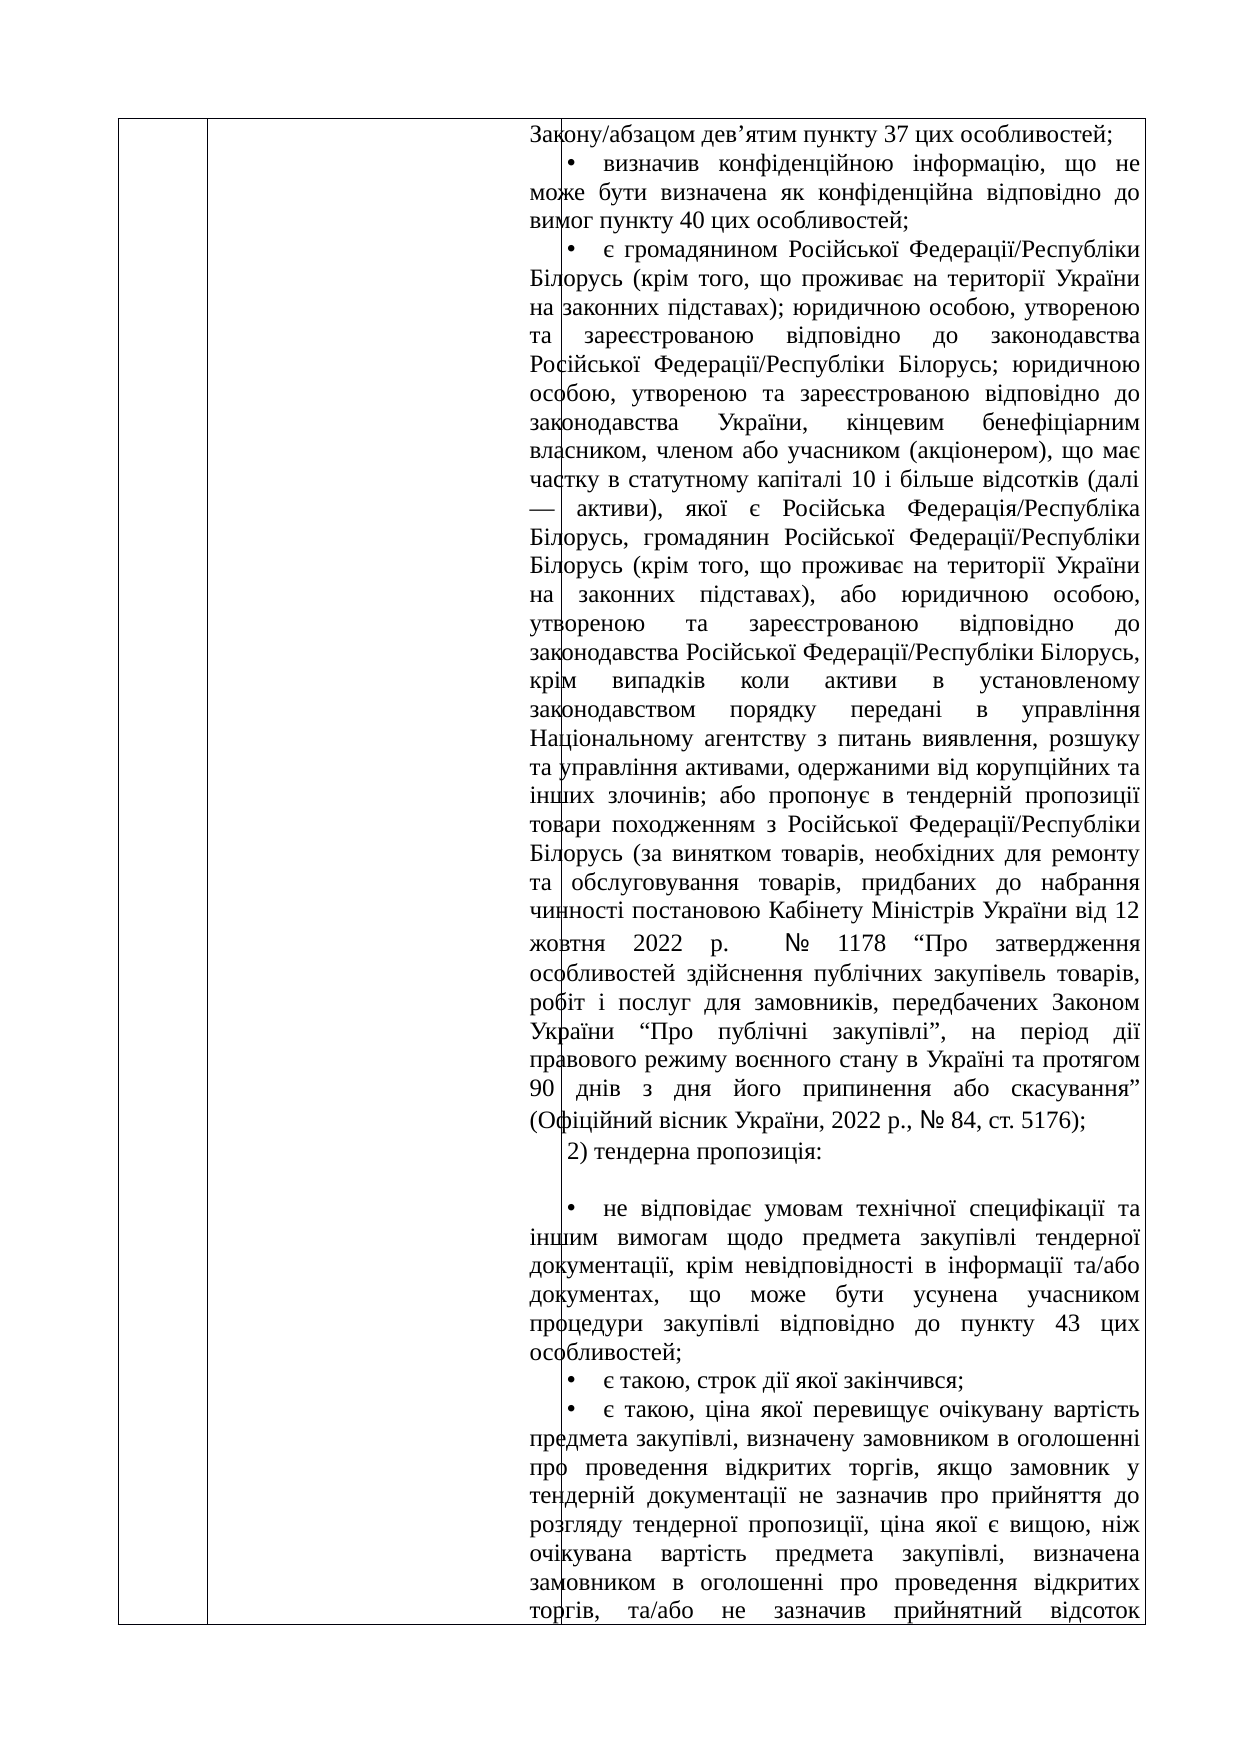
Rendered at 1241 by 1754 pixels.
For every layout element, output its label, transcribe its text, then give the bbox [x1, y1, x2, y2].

table_cell [119, 119, 207, 1624]
table_cell Замовник відхиляє тендерну пропозицію із зазначенням аргументації в електронній системі закупівель у разі, коли: 1) учасник процедури закупівлі: підпадає під підстави, встановлені пунктом 47 цих особливостей; зазначив у тендерній пропозиції недостовірну інформацію, що є суттєвою для визначення результатів відкритих торгів, яку замовником виявлено згідно з абзацом першим пункту 42 цих особливостей; не надав забезпечення тендерної пропозиції, якщо таке забезпечення вимагалося замовником; не виправив виявлені замовником після розкриття тендерних пропозицій невідповідності в інформації та/або документах, що подані ним у складі своєї тендерної пропозиції, та/або змінив предмет закупівлі (його найменування, марку тощо) під час виправлення виявлених замовником невідповідностей, протягом 24 годин з моменту розміщення замовником в електронній системі закупівель повідомлення з вимогою про усунення таких невідповідностей; не надав обґрунтування аномально низької ціни тендерної пропозиції протягом строку, визначеного абзацом першим частини чотирнадцятої статті 29 Закону/абзацом дев’ятим пункту 37 цих особливостей; визначив конфіденційною інформацію, що не може бути визначена як конфіденційна відповідно до вимог пункту 40 цих особливостей; є громадянином Російської Федерації/Республіки Білорусь (крім того, що проживає на території України на законних підставах); юридичною особою, утвореною та зареєстрованою відповідно до законодавства Російської Федерації/Республіки Білорусь; юридичною особою, утвореною та зареєстрованою відповідно до законодавства України, кінцевим бенефіціарним власником, членом або учасником (акціонером), що має частку в статутному капіталі 10 і більше відсотків (далі — активи), якої є Російська Федерація/Республіка Білорусь, громадянин Російської Федерації/Республіки Білорусь (крім того, що проживає на території України на законних підставах), або юридичною особою, утвореною та зареєстрованою відповідно до законодавства Російської Федерації/Республіки Білорусь, крім випадків коли активи в установленому законодавством порядку передані в управління Національному агентству з питань виявлення, розшуку та управління активами, одержаними від корупційних та інших злочинів; або пропонує в тендерній пропозиції товари походженням з Російської Федерації/Республіки Білорусь (за винятком товарів, необхідних для ремонту та обслуговування товарів, придбаних до набрання чинності постановою Кабінету Міністрів України від 12 жовтня 2022 р. № 1178 “Про затвердження особливостей здійснення публічних закупівель товарів, робіт і послуг для замовників, передбачених Законом України “Про публічні закупівлі”, на період дії правового режиму воєнного стану в Україні та протягом 90 днів з дня його припинення або скасування” (Офіційний вісник України, 2022 р., № 84, ст. 5176); 2) тендерна пропозиція: не відповідає умовам технічної специфікації та іншим вимогам щодо предмета закупівлі тендерної документації, крім невідповідності в інформації та/або документах, що може бути усунена учасником процедури закупівлі відповідно до пункту 43 цих особливостей; є такою, строк дії якої закінчився; є такою, ціна якої перевищує очікувану вартість предмета закупівлі, визначену замовником в оголошенні про проведення відкритих торгів, якщо замовник у тендерній документації не зазначив про прийняття до розгляду тендерної пропозиції, ціна якої є вищою, ніж очікувана вартість предмета закупівлі, визначена замовником в оголошенні про проведення відкритих торгів, та/або не зазначив прийнятний відсоток перевищення або відсоток перевищення є більшим, ніж зазначений замовником в тендерній документації; не відповідає вимогам, установленим у тендерній документації відповідно до абзацу першого частини третьої статті 22 Закону; 3) переможець процедури закупівлі: відмовився від підписання договору про закупівлю відповідно до вимог тендерної документації або укладення договору про закупівлю; не надав у спосіб, зазначений в тендерній документації, документи, що підтверджують відсутність підстав, визначених у підпунктах 3, 5, 6 і 12 та в абзаці чотирнадцятому пункту 47 цих особливостей; не надав забезпечення виконання договору про закупівлю, якщо таке забезпечення вимагалося замовником; надав недостовірну інформацію, що є суттєвою для визначення результатів процедури закупівлі, яку замовником виявлено згідно з абзацом першим пункту 42 цих особливостей. Замовник може відхилити тендерну пропозицію із зазначенням аргументації в електронній системі закупівель у разі, коли: учасник процедури закупівлі надав неналежне обґрунтування щодо ціни або вартості відповідних товарів, що є аномально низькою; учасник процедури закупівлі не виконав свої зобов’язання за раніше укладеним договором про закупівлю з тим самим замовником, що призвело до застосування санкції у вигляді штрафів та/або відшкодування збитків протягом трьох років з дати їх застосування, з наданням документального підтвердження застосування до такого учасника санкції (рішення суду або факт добровільної сплати штрафу, або відшкодування збитків). Інформація про відхилення тендерної пропозиції, у тому числі підстави такого відхилення (з посиланням на відповідні положення цих особливостей та умови тендерної документації, яким така тендерна пропозиція та/або учасник не відповідають, із зазначенням, у чому саме полягає така невідповідність), протягом одного дня з дати ухвалення рішення оприлюднюється в електронній системі закупівель та автоматично надсилається учаснику процедури закупівлі/переможцю процедури закупівлі, тендерна пропозиція якого відхилена, через електронну систему закупівель. У разі відхилення тендерної пропозиції, що за результатами оцінки визначена найбільш економічно вигідною, замовник розглядає наступну тендерну пропозицію у списку тендерних пропозицій, розташованих за результатами їх оцінки, починаючи з найкращої, яка вважається в такому випадку найбільш економічно вигідною, у порядку та строки, визначені цими особливостями. [562, 119, 1145, 1624]
table_cell Відхилення тендерних пропозицій [208, 119, 561, 1624]
